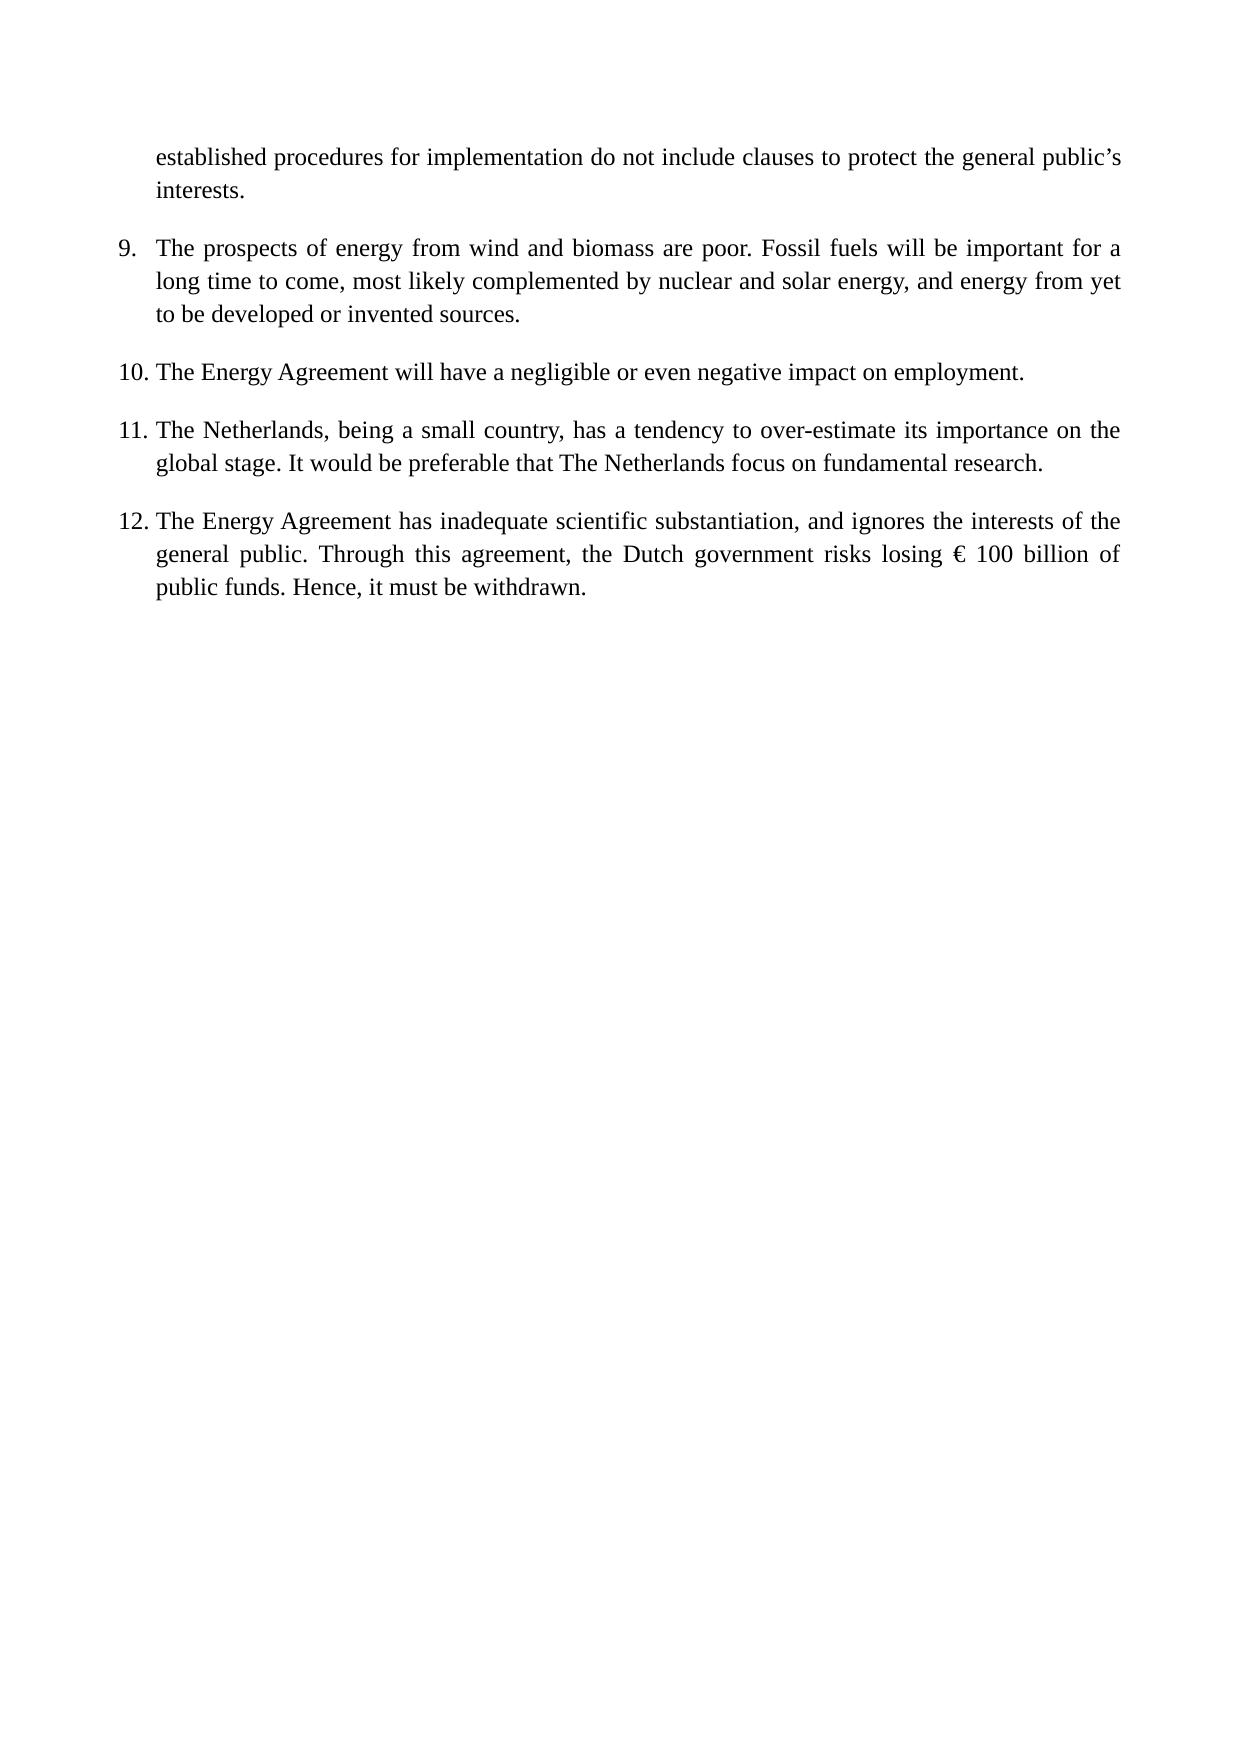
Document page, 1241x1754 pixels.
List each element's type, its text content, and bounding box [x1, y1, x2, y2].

list The Energy Agreement has inadequate scientific substantiation, and ignores the interests of the general public. Through this agreement, the Dutch government risks losing € 100 billion of public funds. Hence, it must be withdrawn. [118, 506, 1122, 601]
list The Energy Agreement will have a negligible or even negative impact on employment. [118, 357, 1122, 386]
list established procedures for implementation do not include clauses to protect the general public’s interests. [118, 142, 1122, 203]
list The Netherlands, being a small country, has a tendency to over-estimate its importance on the global stage. It would be preferable that The Netherlands focus on fundamental research. [118, 415, 1122, 477]
list The prospects of energy from wind and biomass are poor. Fossil fuels will be important for a long time to come, most likely complemented by nuclear and solar energy, and energy from yet to be developed or invented sources. [118, 233, 1122, 328]
